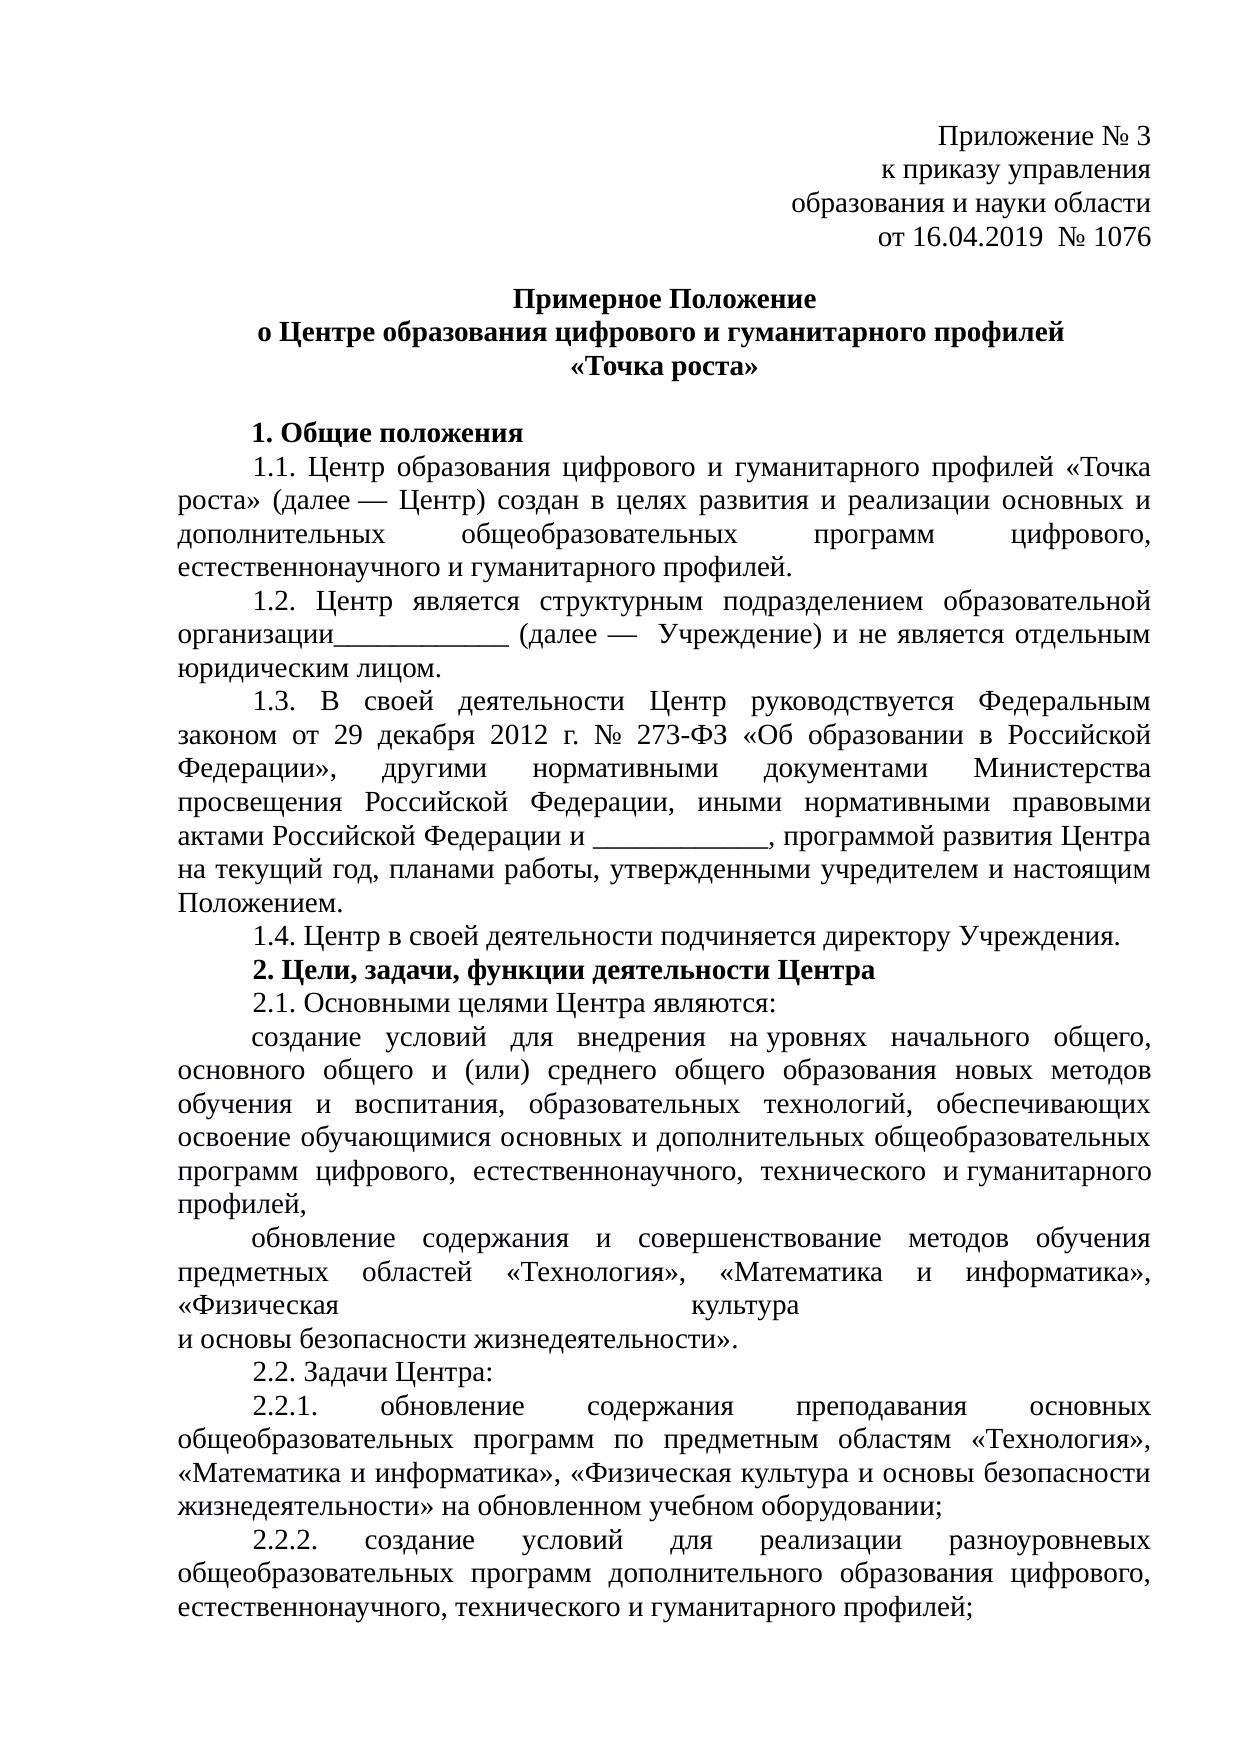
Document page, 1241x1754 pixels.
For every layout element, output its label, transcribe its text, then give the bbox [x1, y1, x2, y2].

text создание условий для внедрения на уровнях начального общего, основного общего и (или) среднего общего образования новых методов обучения и воспитания, образовательных технологий, обеспечивающих освоение обучающимися основных и дополнительных общеобразовательных программ цифрового, естественнонаучного, технического и гуманитарного профилей, [177, 1019, 1152, 1220]
text 2.2.1. обновление содержания преподавания основных общеобразовательных программ по предметным областям «Технология», «Математика и информатика», «Физическая культура и основы безопасности жизнедеятельности» на обновленном учебном оборудовании; [177, 1388, 1152, 1522]
text 1.2. Центр является структурным подразделением образовательной организации____________ (далее — Учреждение) и не является отдельным юридическим лицом. [177, 583, 1152, 683]
text о Центре образования цифрового и гуманитарного профилей [177, 314, 1152, 348]
text обновление содержания и совершенствование методов обучения предметных областей «Технология», «Математика и информатика», «Физическая культура и основы безопасности жизнедеятельности». [177, 1220, 1152, 1354]
text 1.4. Центр в своей деятельности подчиняется директору Учреждения. [177, 918, 1152, 952]
subtitle 2. Цели, задачи, функции деятельности Центра [177, 952, 1152, 985]
text Примерное Положение [177, 281, 1152, 314]
subtitle 1. Общие положения [177, 415, 1152, 449]
text 1.1. Центр образования цифрового и гуманитарного профилей «Точка роста» (далее — Центр) создан в целях развития и реализации основных и дополнительных общеобразовательных программ цифрового, естественнонаучного и гуманитарного профилей. [177, 449, 1152, 583]
text 2.1. Основными целями Центра являются: [177, 985, 1152, 1019]
text «Точка роста» [177, 348, 1152, 382]
text Приложение № 3 [178, 118, 1151, 152]
text образования и науки области [178, 185, 1151, 219]
text от 16.04.2019 № 1076 [178, 219, 1151, 252]
text к приказу управления [178, 152, 1151, 185]
text 1.3. В своей деятельности Центр руководствуется Федеральным законом от 29 декабря 2012 г. № 273-ФЗ «Об образовании в Российской Федерации», другими нормативными документами Министерства просвещения Российской Федерации, иными нормативными правовыми актами Российской Федерации и ____________, программой развития Центра на текущий год, планами работы, утвержденными учредителем и настоящим Положением. [177, 683, 1152, 918]
text 2.2.2. создание условий для реализации разноуровневых общеобразовательных программ дополнительного образования цифрового, естественнонаучного, технического и гуманитарного профилей; [177, 1522, 1152, 1623]
text 2.2. Задачи Центра: [177, 1354, 1152, 1388]
